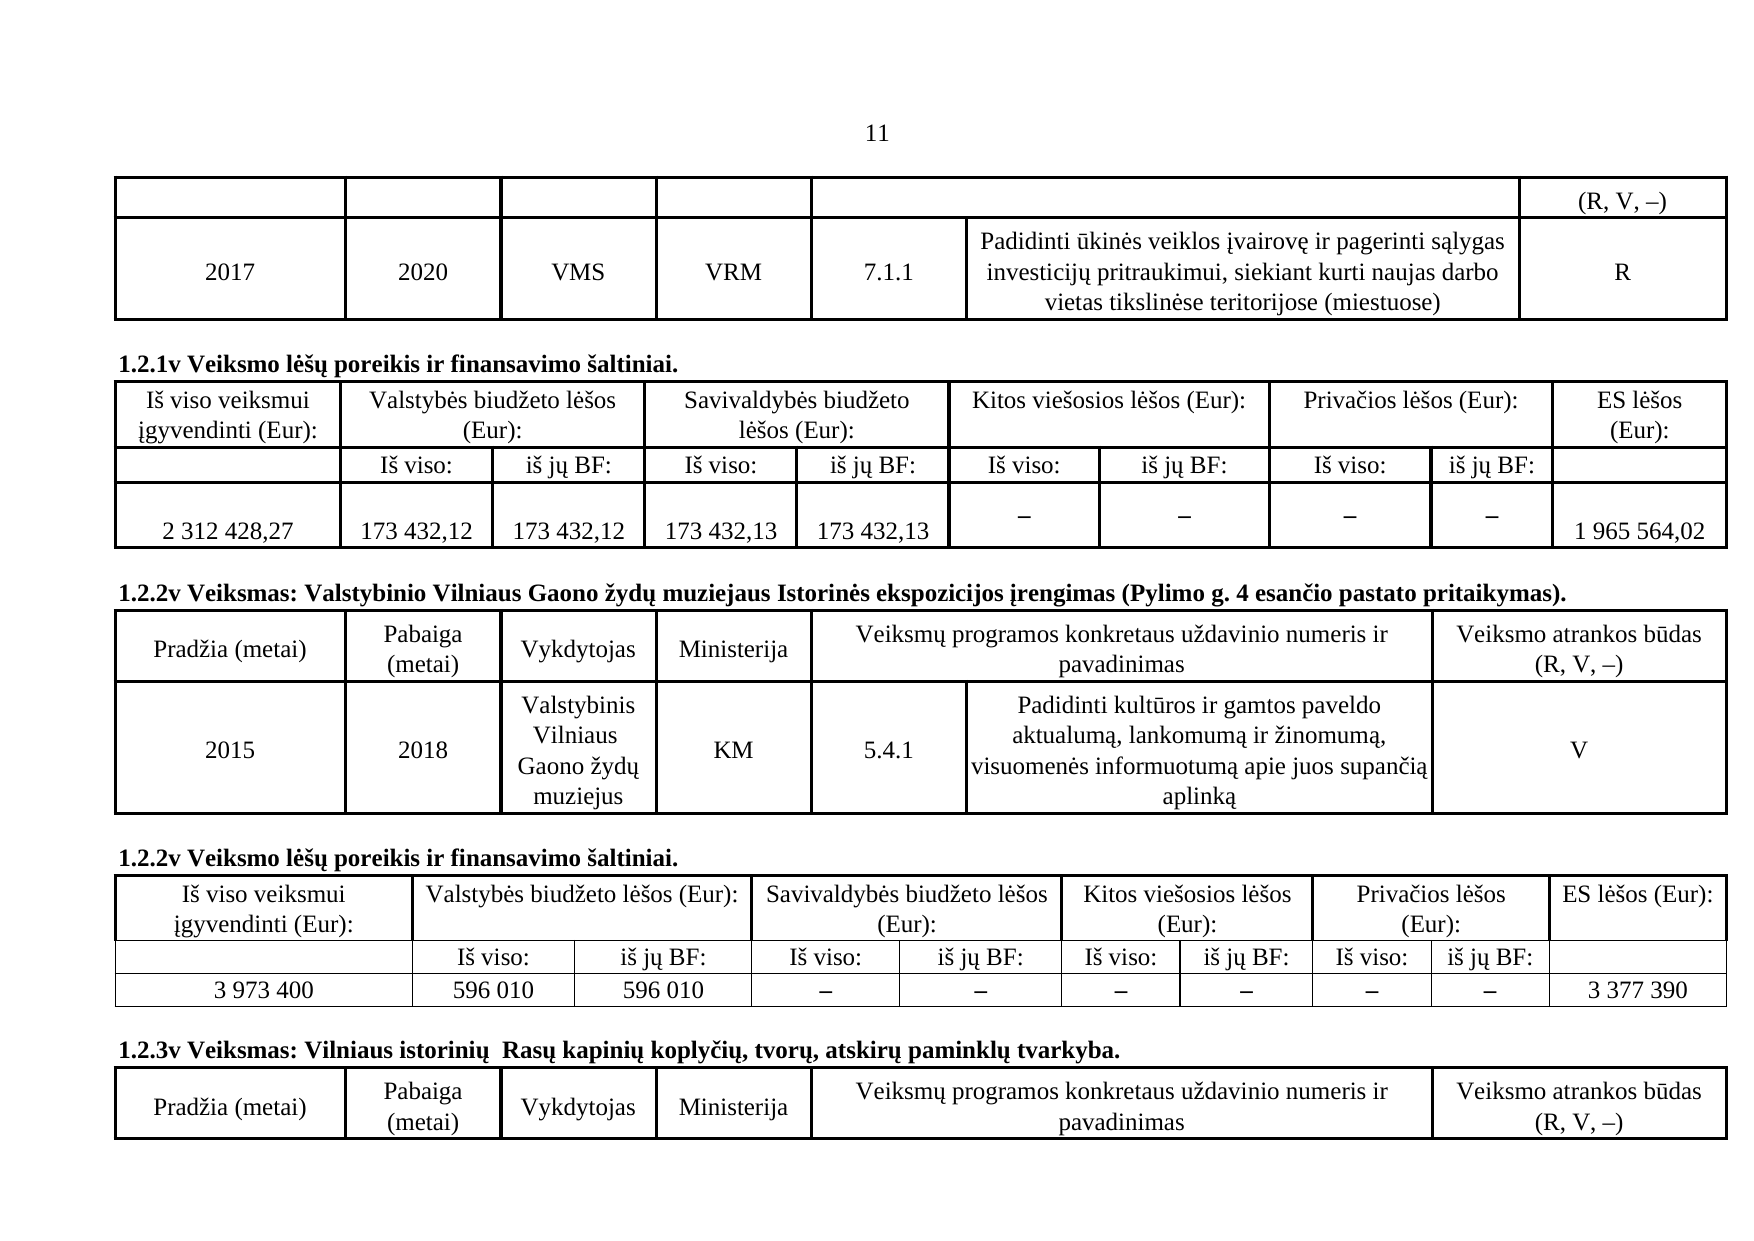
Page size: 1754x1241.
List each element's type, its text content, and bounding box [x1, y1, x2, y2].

table_cell – [1062, 974, 1179, 1006]
table_header Savivaldybės biudžeto lėšos (Eur): [753, 877, 1060, 940]
table_cell – [1433, 484, 1551, 546]
text 1.2.2v Veiksmo lėšų poreikis ir finansavimo šaltiniai. [118, 843, 1636, 872]
table_cell 7.1.1 [813, 219, 965, 317]
table_cell 2015 [117, 683, 344, 812]
table_header Vykdytojas [503, 1069, 655, 1137]
table_cell Iš viso: [1062, 941, 1179, 973]
table_cell V [1434, 683, 1725, 812]
table_header Pabaiga (metai) [347, 612, 499, 680]
table_header Privačios lėšos (Eur): [1314, 877, 1548, 940]
table_cell 3 377 390 [1550, 974, 1726, 1006]
table_cell 173 432,13 [798, 484, 947, 546]
table_cell 173 432,12 [494, 484, 643, 546]
table_cell – [1432, 974, 1549, 1006]
table_cell – [1313, 974, 1431, 1006]
table_cell iš jų BF: [1181, 941, 1312, 973]
table_cell Iš viso: [1271, 449, 1429, 481]
table_cell 3 973 400 [116, 974, 412, 1006]
table_header Pradžia (metai) [117, 612, 344, 680]
table_header [503, 179, 655, 216]
table_cell 2020 [347, 219, 499, 317]
table_header Iš viso veiksmui įgyvendinti (Eur): [117, 877, 411, 940]
text 1.2.3v Veiksmas: Vilniaus istorinių Rasų kapinių koplyčių, tvorų, atskirų paminklų tvarkyba. [118, 1036, 1636, 1064]
table_cell 2 312 428,27 [117, 484, 339, 546]
table_cell – [951, 484, 1098, 546]
table_header Veiksmų programos konkretaus uždavinio numeris ir pavadinimas [813, 612, 1431, 680]
table_header Veiksmo atrankos būdas (R, V, –) [1434, 612, 1725, 680]
table_header Pabaiga (metai) [347, 1069, 499, 1137]
table_cell Iš viso: [1313, 941, 1431, 973]
table_cell KM [658, 683, 810, 812]
table_header ES lėšos (Eur): [1554, 383, 1725, 446]
table_cell 596 010 [575, 974, 751, 1006]
table_cell Padidinti kultūros ir gamtos paveldo aktualumą, lankomumą ir žinomumą, visuomenės informuotumą apie juos supančią aplinką [968, 683, 1431, 812]
table_cell Iš viso: [342, 449, 491, 481]
table_header [117, 179, 344, 216]
table_cell 1 965 564,02 [1554, 484, 1725, 546]
table_header [658, 179, 810, 216]
table_cell – [752, 974, 899, 1006]
table_cell Padidinti ūkinės veiklos įvairovę ir pagerinti sąlygas investicijų pritraukimui, siekiant kurti naujas darbo vietas tikslinėse teritorijose (miestuose) [968, 219, 1518, 317]
table_cell 5.4.1 [813, 683, 965, 812]
table_cell R [1521, 219, 1725, 317]
table_header Ministerija [658, 612, 810, 680]
table_cell Iš viso: [646, 449, 795, 481]
table_cell iš jų BF: [494, 449, 643, 481]
table_header Valstybės biudžeto lėšos (Eur): [342, 383, 643, 446]
table_cell VMS [503, 219, 655, 317]
table_header Veiksmų programos konkretaus uždavinio numeris ir pavadinimas [813, 1069, 1431, 1137]
table_cell – [1101, 484, 1268, 546]
table_cell iš jų BF: [575, 941, 751, 973]
text 1.2.1v Veiksmo lėšų poreikis ir finansavimo šaltiniai. [118, 349, 1636, 378]
table_header Valstybės biudžeto lėšos (Eur): [414, 877, 750, 940]
table_header [813, 179, 1518, 216]
table_cell iš jų BF: [1101, 449, 1268, 481]
table_header [347, 179, 499, 216]
table_cell iš jų BF: [1432, 941, 1549, 973]
table_cell – [1271, 484, 1429, 546]
table_cell 2017 [117, 219, 344, 317]
table_cell Iš viso: [752, 941, 899, 973]
table_cell Iš viso: [413, 941, 574, 973]
table_header Ministerija [658, 1069, 810, 1137]
table_cell iš jų BF: [900, 941, 1061, 973]
table_cell iš jų BF: [1433, 449, 1551, 481]
table_cell – [900, 974, 1061, 1006]
table_cell [116, 941, 412, 973]
table_header Iš viso veiksmui įgyvendinti (Eur): [117, 383, 339, 446]
table_header Privačios lėšos (Eur): [1271, 383, 1551, 446]
table_cell [1550, 941, 1726, 973]
table_cell 173 432,12 [342, 484, 491, 546]
table_header Vykdytojas [503, 612, 655, 680]
table_header Veiksmo atrankos būdas (R, V, –) [1434, 1069, 1725, 1137]
table_header (R, V, –) [1521, 179, 1725, 216]
table_cell iš jų BF: [798, 449, 947, 481]
table_cell [117, 449, 339, 481]
table_cell 173 432,13 [646, 484, 795, 546]
table_header ES lėšos (Eur): [1551, 877, 1725, 940]
table_cell VRM [658, 219, 810, 317]
table_cell 596 010 [413, 974, 574, 1006]
table_cell – [1181, 974, 1312, 1006]
text 1.2.2v Veiksmas: Valstybinio Vilniaus Gaono žydų muziejaus Istorinės ekspozicijos įrengimas (Pylimo g. 4 esančio pastato pritaikymas). [118, 578, 1636, 607]
table_header Kitos viešosios lėšos (Eur): [951, 383, 1268, 446]
table_cell [1554, 449, 1725, 481]
table_cell 2018 [347, 683, 499, 812]
table_header Kitos viešosios lėšos (Eur): [1063, 877, 1311, 940]
table_header Savivaldybės biudžeto lėšos (Eur): [646, 383, 947, 446]
table_cell Iš viso: [951, 449, 1098, 481]
table_header Pradžia (metai) [117, 1069, 344, 1137]
table_cell Valstybinis Vilniaus Gaono žydų muziejus [503, 683, 655, 812]
